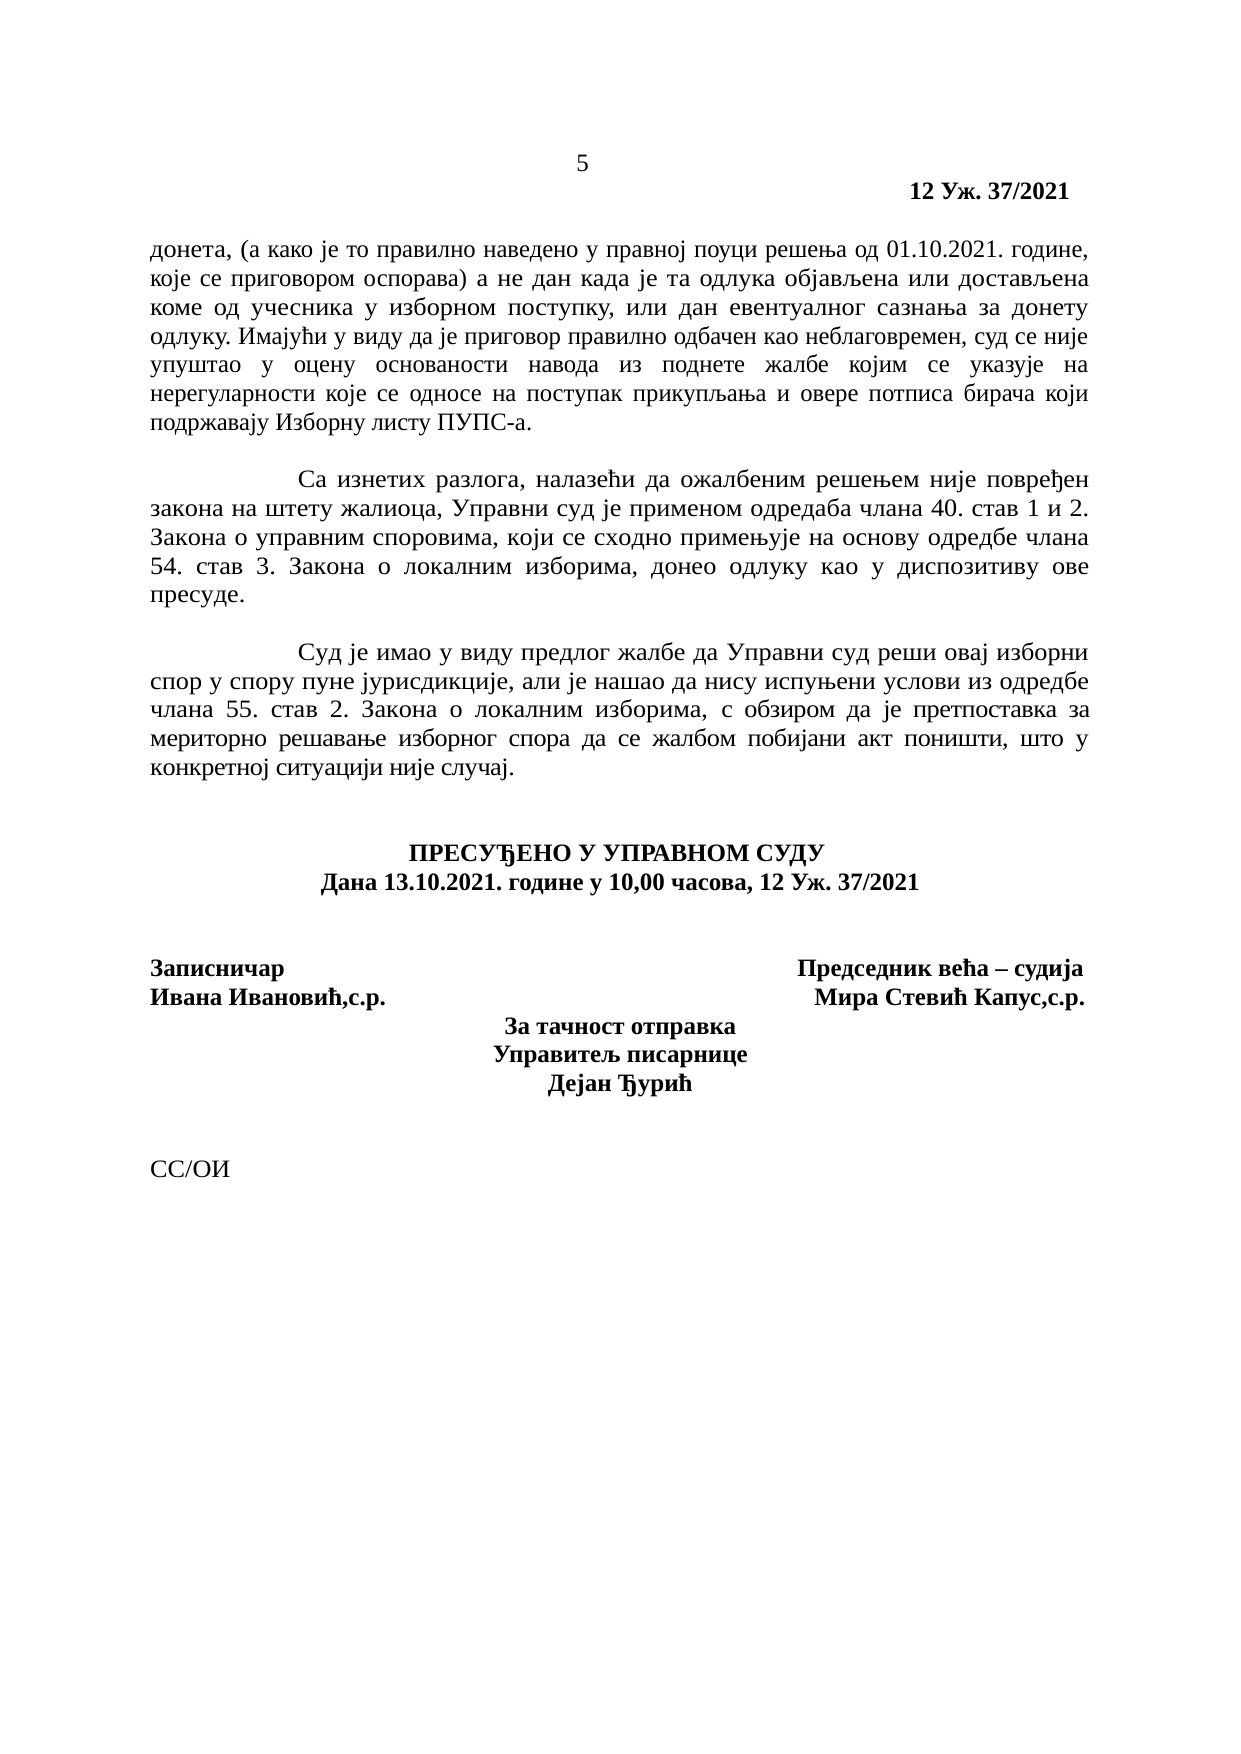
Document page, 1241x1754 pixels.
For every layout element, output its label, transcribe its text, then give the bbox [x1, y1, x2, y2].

text Суд је имао у виду предлог жалбе да Управни суд реши овај изборни спор у спору пуне јурисдикције, али је нашао да нису испуњени услови из одредбе члана 55. став 2. Закона о локалним изборима, с обзиром да је претпоставка за мериторно решавање изборног спора да се жалбом побијани акт поништи, што у конкретној ситуацији није случај. [150, 637, 1090, 781]
text За тачност отправка [150, 1011, 1090, 1039]
text Дана 13.10.2021. године у 10,00 часова, 12 Уж. 37/2021 [150, 867, 1090, 896]
text Управитељ писарнице [150, 1039, 1090, 1068]
text ПРЕСУЂЕНО У УПРАВНОМ СУДУ [150, 838, 1090, 867]
text Записничар Председник већа – судија [150, 953, 1090, 982]
text донета, (а како је то правилно наведено у правној поуци решења од 01.10.2021. године, које се приговором оспорава) а не дан када је та одлука објављена или достављена коме од учесника у изборном поступку, или дан евентуалног сазнања за донету одлуку. Имајући у виду да је приговор правилно одбачен као неблаговремен, суд се није упуштао у оцену основаности навода из поднете жалбе којим се указује на нерегуларности које се односе на поступак прикупљања и овере потписа бирача који подржавају Изборну листу ПУПС-а. [150, 234, 1090, 436]
text Дејан Ђурић [150, 1068, 1090, 1097]
text Ивана Ивановић,с.р. Мира Стевић Капус,с.р. [150, 982, 1090, 1011]
text Са изнетих разлога, налазећи да ожалбеним решењем није повређен закона на штету жалиоца, Управни суд је применом одредаба члана 40. став 1 и 2. Закона о управним споровима, који се сходно примењује на основу одредбе члана 54. став 3. Закона о локалним изборима, донео одлуку као у диспозитиву ове пресуде. [150, 464, 1090, 608]
text СС/ОИ [150, 1154, 1090, 1183]
